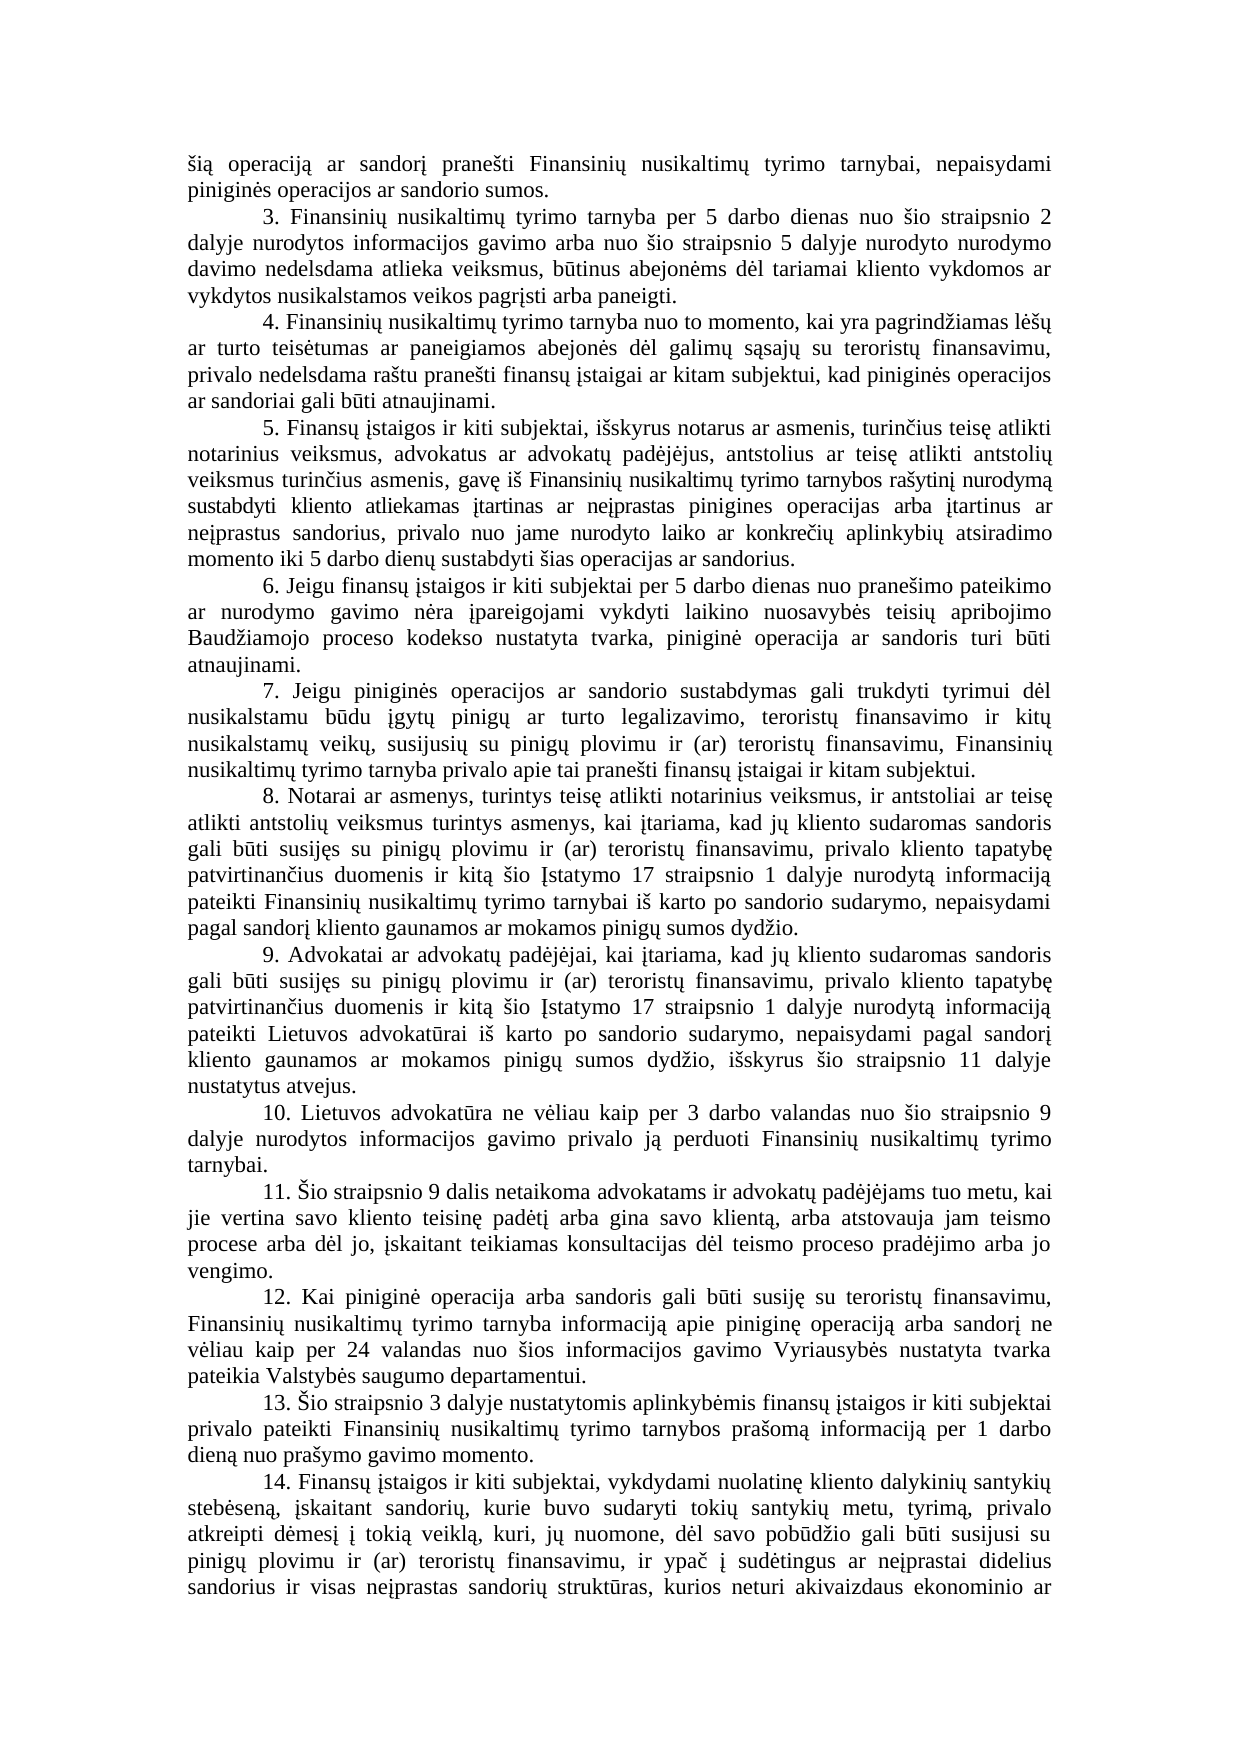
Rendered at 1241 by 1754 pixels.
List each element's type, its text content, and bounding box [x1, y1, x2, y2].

text 3. Finansinių nusikaltimų tyrimo tarnyba per 5 darbo dienas nuo šio straipsnio 2 dalyje nurodytos informacijos gavimo arba nuo šio straipsnio 5 dalyje nurodyto nurodymo davimo nedelsdama atlieka veiksmus, būtinus abejonėms dėl tariamai kliento vykdomos ar vykdytos nusikalstamos veikos pagrįsti arba paneigti. [187, 203, 1053, 308]
text 8. Notarai ar asmenys, turintys teisę atlikti notarinius veiksmus, ir antstoliai ar teisę atlikti antstolių veiksmus turintys asmenys, kai įtariama, kad jų kliento sudaromas sandoris gali būti susijęs su pinigų plovimu ir (ar) teroristų finansavimu, privalo kliento tapatybę patvirtinančius duomenis ir kitą šio Įstatymo 17 straipsnio 1 dalyje nurodytą informaciją pateikti Finansinių nusikaltimų tyrimo tarnybai iš karto po sandorio sudarymo, nepaisydami pagal sandorį kliento gaunamos ar mokamos pinigų sumos dydžio. [187, 782, 1053, 941]
text 7. Jeigu piniginės operacijos ar sandorio sustabdymas gali trukdyti tyrimui dėl nusikalstamu būdu įgytų pinigų ar turto legalizavimo, teroristų finansavimo ir kitų nusikalstamų veikų, susijusių su pinigų plovimu ir (ar) teroristų finansavimu, Finansinių nusikaltimų tyrimo tarnyba privalo apie tai pranešti finansų įstaigai ir kitam subjektui. [187, 677, 1053, 782]
text 4. Finansinių nusikaltimų tyrimo tarnyba nuo to momento, kai yra pagrindžiamas lėšų ar turto teisėtumas ar paneigiamos abejonės dėl galimų sąsajų su teroristų finansavimu, privalo nedelsdama raštu pranešti finansų įstaigai ar kitam subjektui, kad piniginės operacijos ar sandoriai gali būti atnaujinami. [187, 308, 1053, 413]
text 6. Jeigu finansų įstaigos ir kiti subjektai per 5 darbo dienas nuo pranešimo pateikimo ar nurodymo gavimo nėra įpareigojami vykdyti laikino nuosavybės teisių apribojimo Baudžiamojo proceso kodekso nustatyta tvarka, piniginė operacija ar sandoris turi būti atnaujinami. [187, 572, 1053, 677]
text 12. Kai piniginė operacija arba sandoris gali būti susiję su teroristų finansavimu, Finansinių nusikaltimų tyrimo tarnyba informaciją apie piniginę operaciją arba sandorį ne vėliau kaip per 24 valandas nuo šios informacijos gavimo Vyriausybės nustatyta tvarka pateikia Valstybės saugumo departamentui. [187, 1283, 1053, 1389]
text 13. Šio straipsnio 3 dalyje nustatytomis aplinkybėmis finansų įstaigos ir kiti subjektai privalo pateikti Finansinių nusikaltimų tyrimo tarnybos prašomą informaciją per 1 darbo dieną nuo prašymo gavimo momento. [187, 1389, 1053, 1468]
text 5. Finansų įstaigos ir kiti subjektai, išskyrus notarus ar asmenis, turinčius teisę atlikti notarinius veiksmus, advokatus ar advokatų padėjėjus, antstolius ar teisę atlikti antstolių veiksmus turinčius asmenis, gavę iš Finansinių nusikaltimų tyrimo tarnybos rašytinį nurodymą sustabdyti kliento atliekamas įtartinas ar neįprastas pinigines operacijas arba įtartinus ar neįprastus sandorius, privalo nuo jame nurodyto laiko ar konkrečių aplinkybių atsiradimo momento iki 5 darbo dienų sustabdyti šias operacijas ar sandorius. [187, 413, 1053, 572]
text 10. Lietuvos advokatūra ne vėliau kaip per 3 darbo valandas nuo šio straipsnio 9 dalyje nurodytos informacijos gavimo privalo ją perduoti Finansinių nusikaltimų tyrimo tarnybai. [187, 1099, 1053, 1178]
text 9. Advokatai ar advokatų padėjėjai, kai įtariama, kad jų kliento sudaromas sandoris gali būti susijęs su pinigų plovimu ir (ar) teroristų finansavimu, privalo kliento tapatybę patvirtinančius duomenis ir kitą šio Įstatymo 17 straipsnio 1 dalyje nurodytą informaciją pateikti Lietuvos advokatūrai iš karto po sandorio sudarymo, nepaisydami pagal sandorį kliento gaunamos ar mokamos pinigų sumos dydžio, išskyrus šio straipsnio 11 dalyje nustatytus atvejus. [187, 941, 1053, 1099]
text šią operaciją ar sandorį pranešti Finansinių nusikaltimų tyrimo tarnybai, nepaisydami piniginės operacijos ar sandorio sumos. [187, 150, 1053, 203]
text 14. Finansų įstaigos ir kiti subjektai, vykdydami nuolatinę kliento dalykinių santykių stebėseną, įskaitant sandorių, kurie buvo sudaryti tokių santykių metu, tyrimą, privalo atkreipti dėmesį į tokią veiklą, kuri, jų nuomone, dėl savo pobūdžio gali būti susijusi su pinigų plovimu ir (ar) teroristų finansavimu, ir ypač į sudėtingus ar neįprastai didelius sandorius ir visas neįprastas sandorių struktūras, kurios neturi akivaizdaus ekonominio ar [187, 1468, 1053, 1599]
text 11. Šio straipsnio 9 dalis netaikoma advokatams ir advokatų padėjėjams tuo metu, kai jie vertina savo kliento teisinę padėtį arba gina savo klientą, arba atstovauja jam teismo procese arba dėl jo, įskaitant teikiamas konsultacijas dėl teismo proceso pradėjimo arba jo vengimo. [187, 1178, 1053, 1283]
